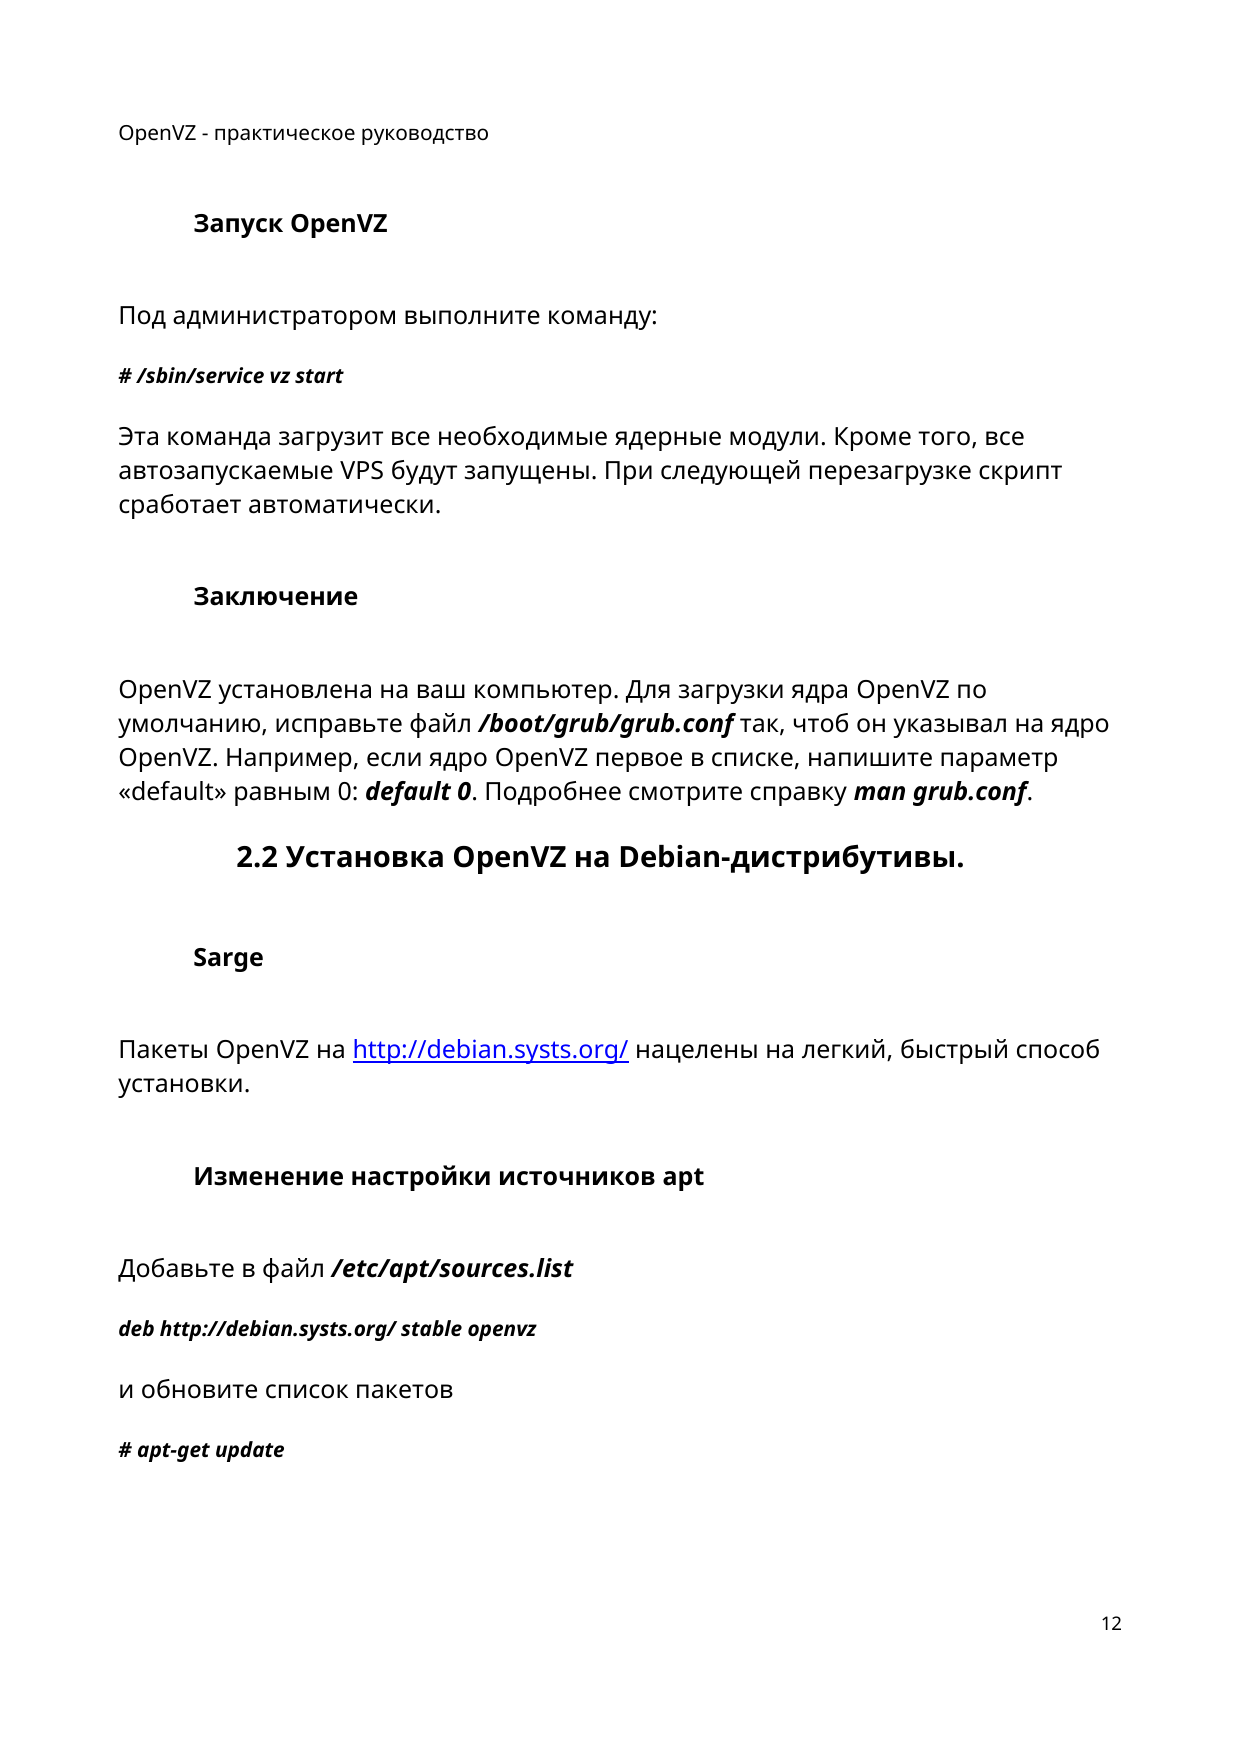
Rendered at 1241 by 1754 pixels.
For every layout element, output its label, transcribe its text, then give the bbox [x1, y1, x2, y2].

text deb http://debian.systs.org/ stable openvz [118, 1314, 1122, 1343]
text Пакеты OpenVZ на http://debian.systs.org/ нацелены на легкий, быстрый способ установки. [118, 1032, 1122, 1100]
subtitle Заключение [118, 579, 1122, 613]
text # apt-get update [118, 1435, 1122, 1463]
subtitle Изменение настройки источников apt [118, 1158, 1122, 1193]
text OpenVZ установлена на ваш компьютер. Для загрузки ядра OpenVZ по умолчанию, исправьте файл /boot/grub/grub.conf так, чтоб он указывал на ядро OpenVZ. Например, если ядро OpenVZ первое в списке, напишите параметр «default» равным 0: default 0. Подробнее смотрите справку man grub.conf. [118, 671, 1122, 808]
text # /sbin/service vz start [118, 361, 1122, 389]
text Эта команда загрузит все необходимые ядерные модули. Кроме того, все автозапускаемые VPS будут запущены. При следующей перезагрузке скрипт сработает автоматически. [118, 418, 1122, 521]
text и обновите список пакетов [118, 1372, 1122, 1406]
subtitle Запуск OpenVZ [118, 205, 1122, 239]
subtitle Sarge [118, 940, 1122, 974]
text 2.2 Установка OpenVZ на Debian-дистрибутивы. [118, 837, 1122, 876]
text Под администратором выполните команду: [118, 298, 1122, 332]
text Добавьте в файл /etc/apt/sources.list [118, 1251, 1122, 1285]
